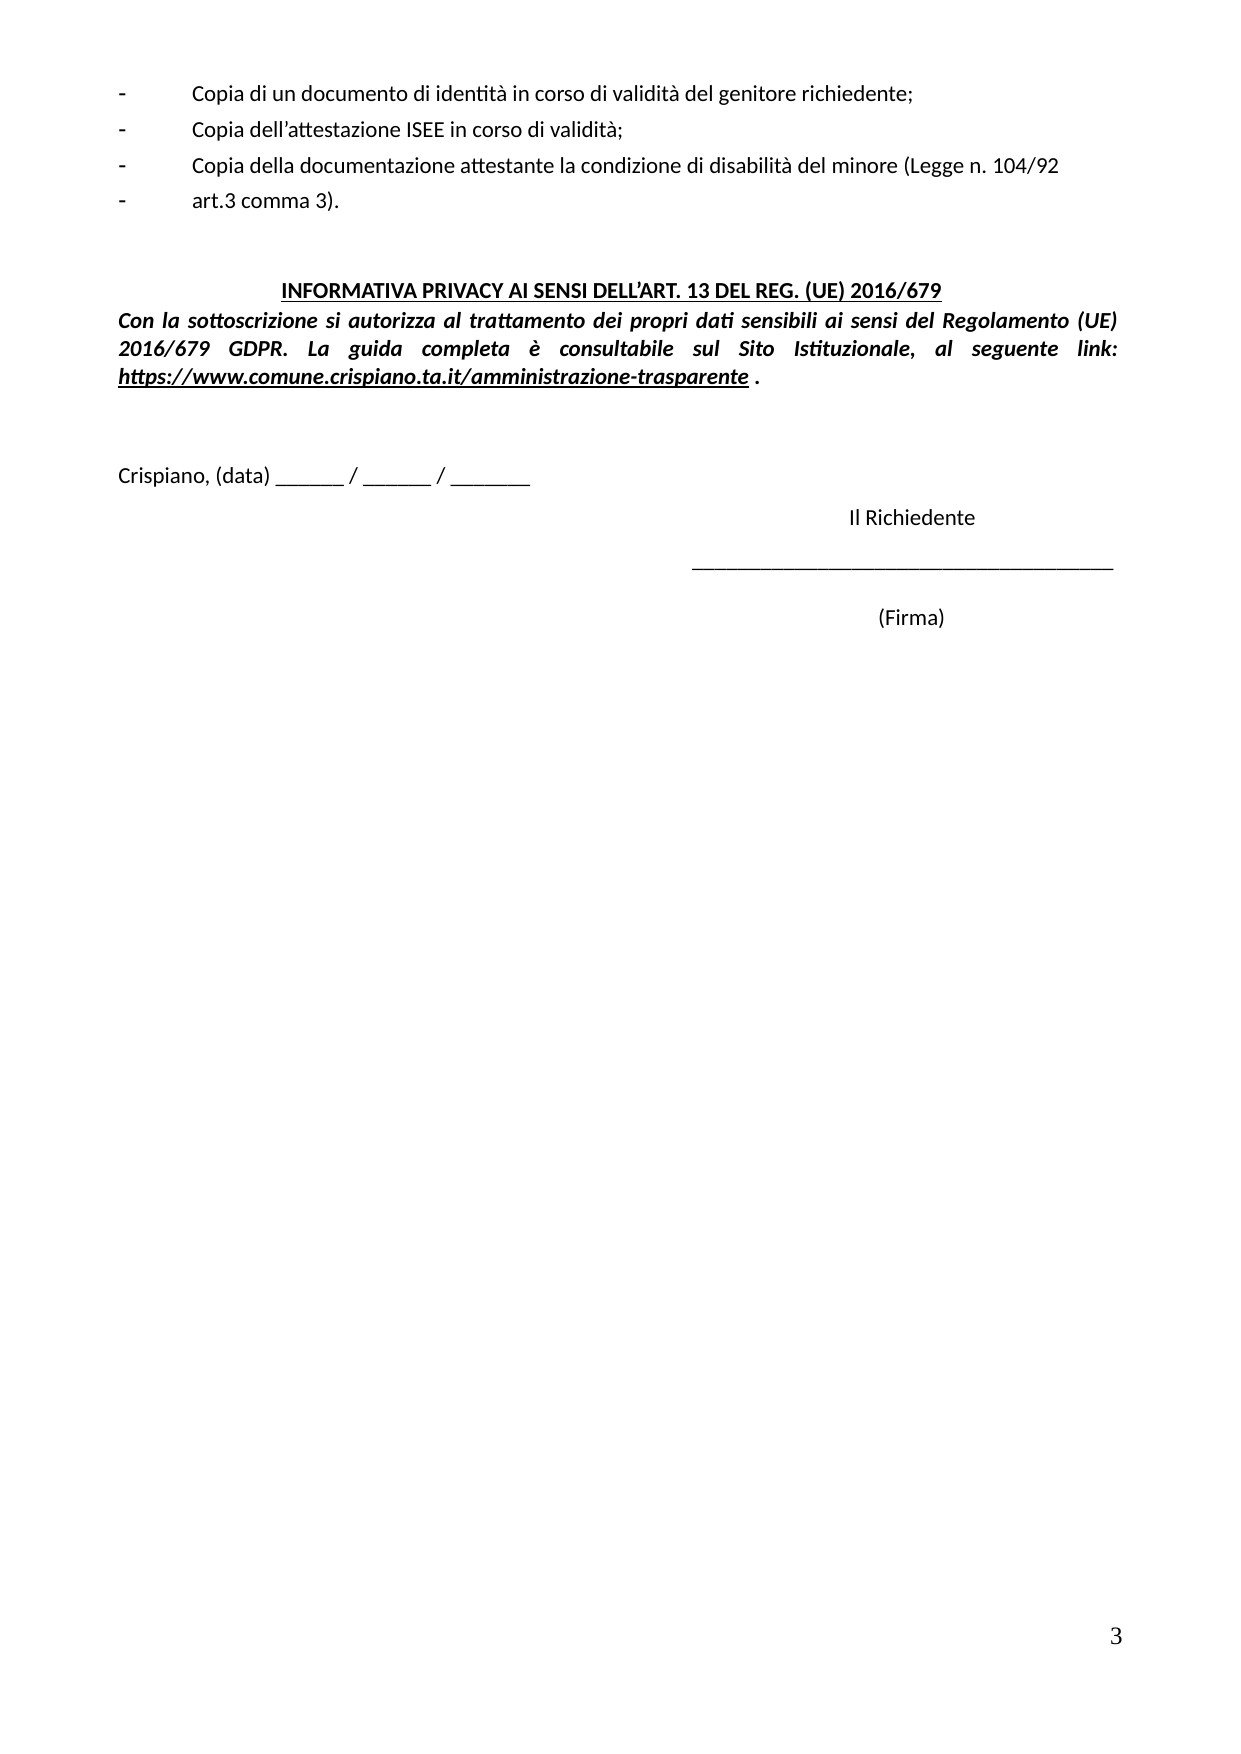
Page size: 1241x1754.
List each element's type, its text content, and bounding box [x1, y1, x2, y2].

text INFORMATIVA PRIVACY AI SENSI DELL’ART. 13 DEL REG. (UE) 2016/679 [118, 277, 1105, 305]
list Copia della documentazione attestante la condizione di disabilità del minore (Legge n. 104/92 [118, 146, 1105, 180]
text Crispiano, (data) ______ / ______ / _______ [118, 461, 1122, 489]
text _____________________________________ [118, 545, 1122, 573]
text Il Richiedente [118, 503, 1122, 531]
list art.3 comma 3). [118, 182, 1105, 216]
list Copia dell’attestazione ISEE in corso di validità; [118, 111, 1105, 145]
list Copia di un documento di identità in corso di validità del genitore richiedente; [118, 75, 1105, 109]
text (Firma) [634, 603, 1121, 631]
text Con la sottoscrizione si autorizza al trattamento dei propri dati sensibili ai sensi del Regolamento (UE) 2016/679 GDPR. La guida completa è consultabile sul Sito Istituzionale, al seguente link: https://www.comune.crispiano.ta.it/amministrazione-trasparente . [118, 306, 1122, 390]
